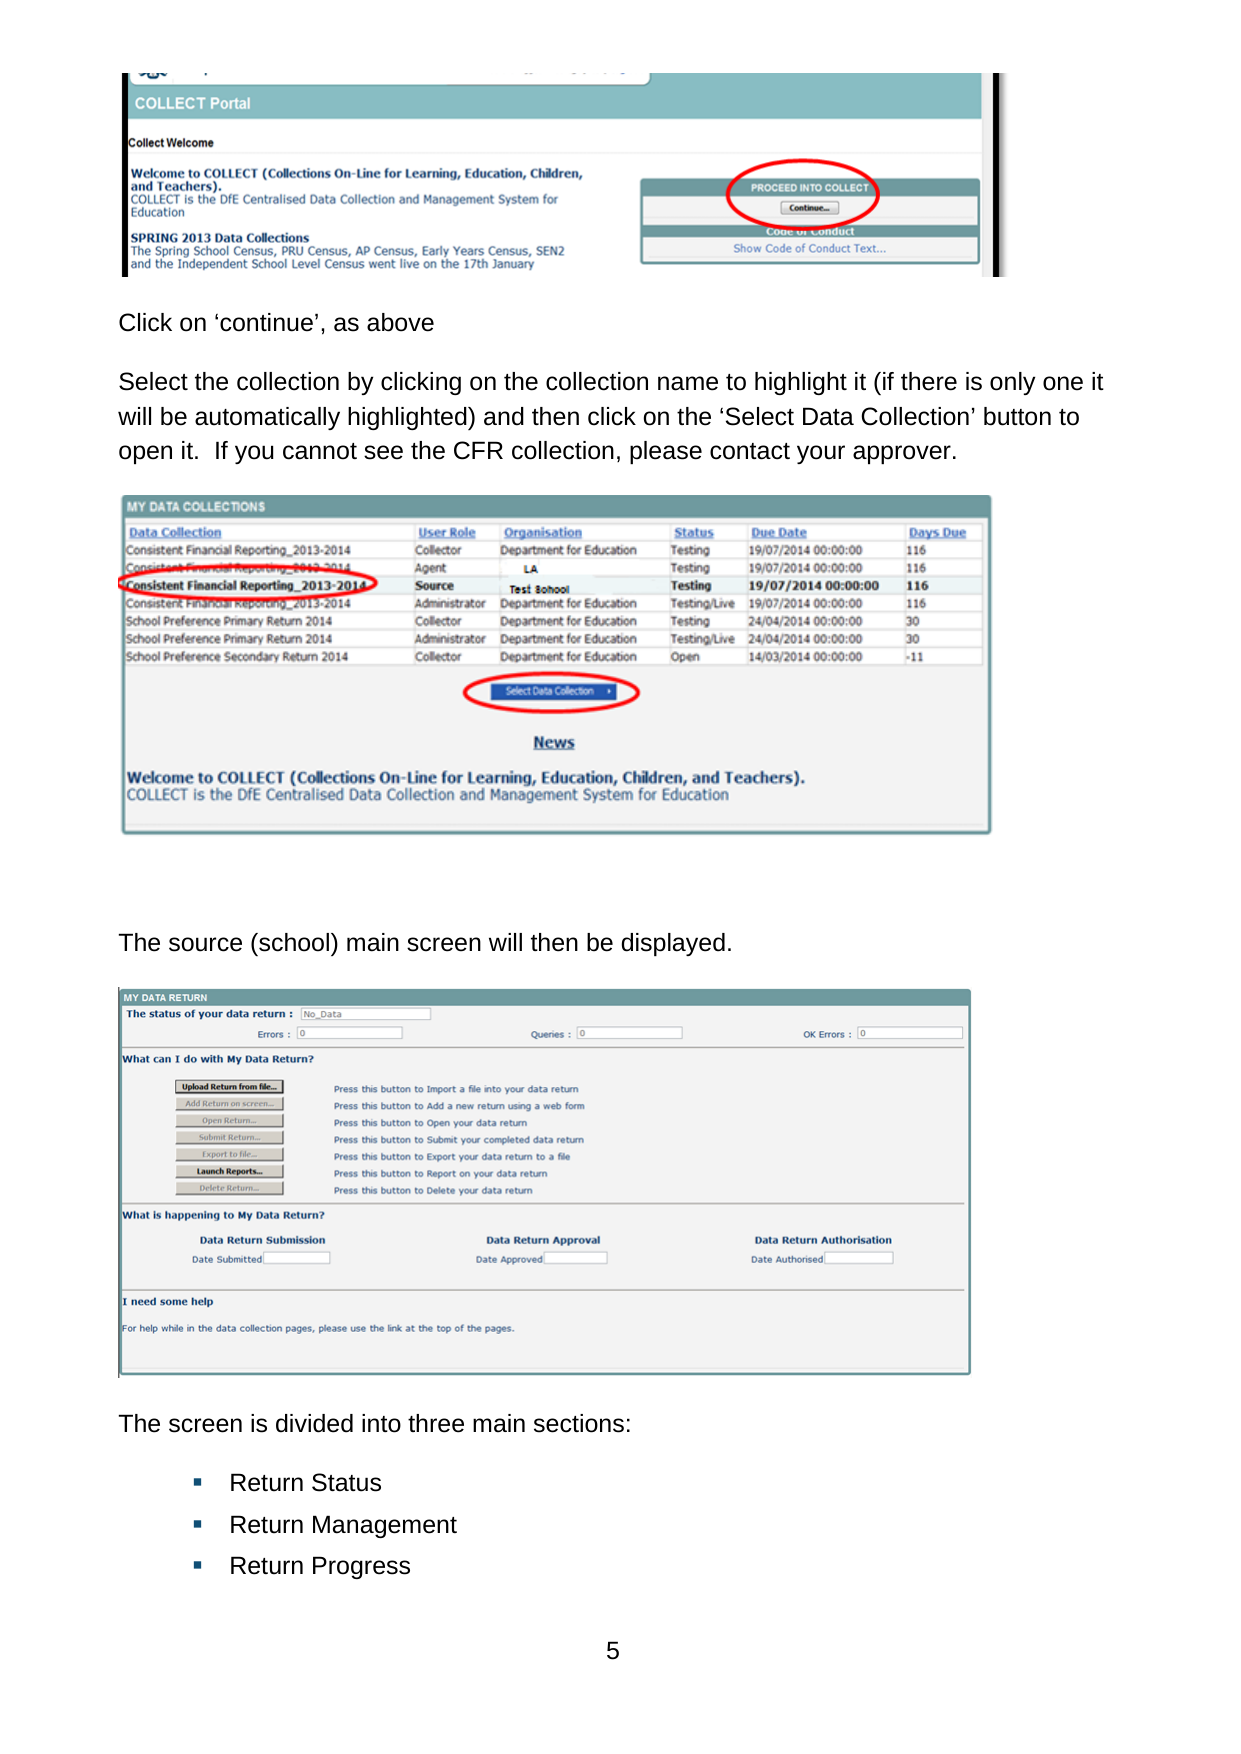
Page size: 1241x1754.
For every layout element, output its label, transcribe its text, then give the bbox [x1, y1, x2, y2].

text The screen is divided into three main sections: [118, 1409, 1107, 1437]
text Select the collection by clicking on the collection name to highlight it (if there is only one it will be automatically highlighted) and then click on the ‘Select Data Collection’ button to open it. If you cannot see the CFR collection, please contact your approver. [118, 367, 1107, 465]
text Click on ‘continue’, as above [118, 308, 1107, 336]
list Return Progress [192, 1551, 1107, 1580]
text The source (school) main screen will then be displayed. [118, 927, 1107, 956]
list Return Status [192, 1468, 1107, 1497]
list Return Management [192, 1509, 1107, 1538]
